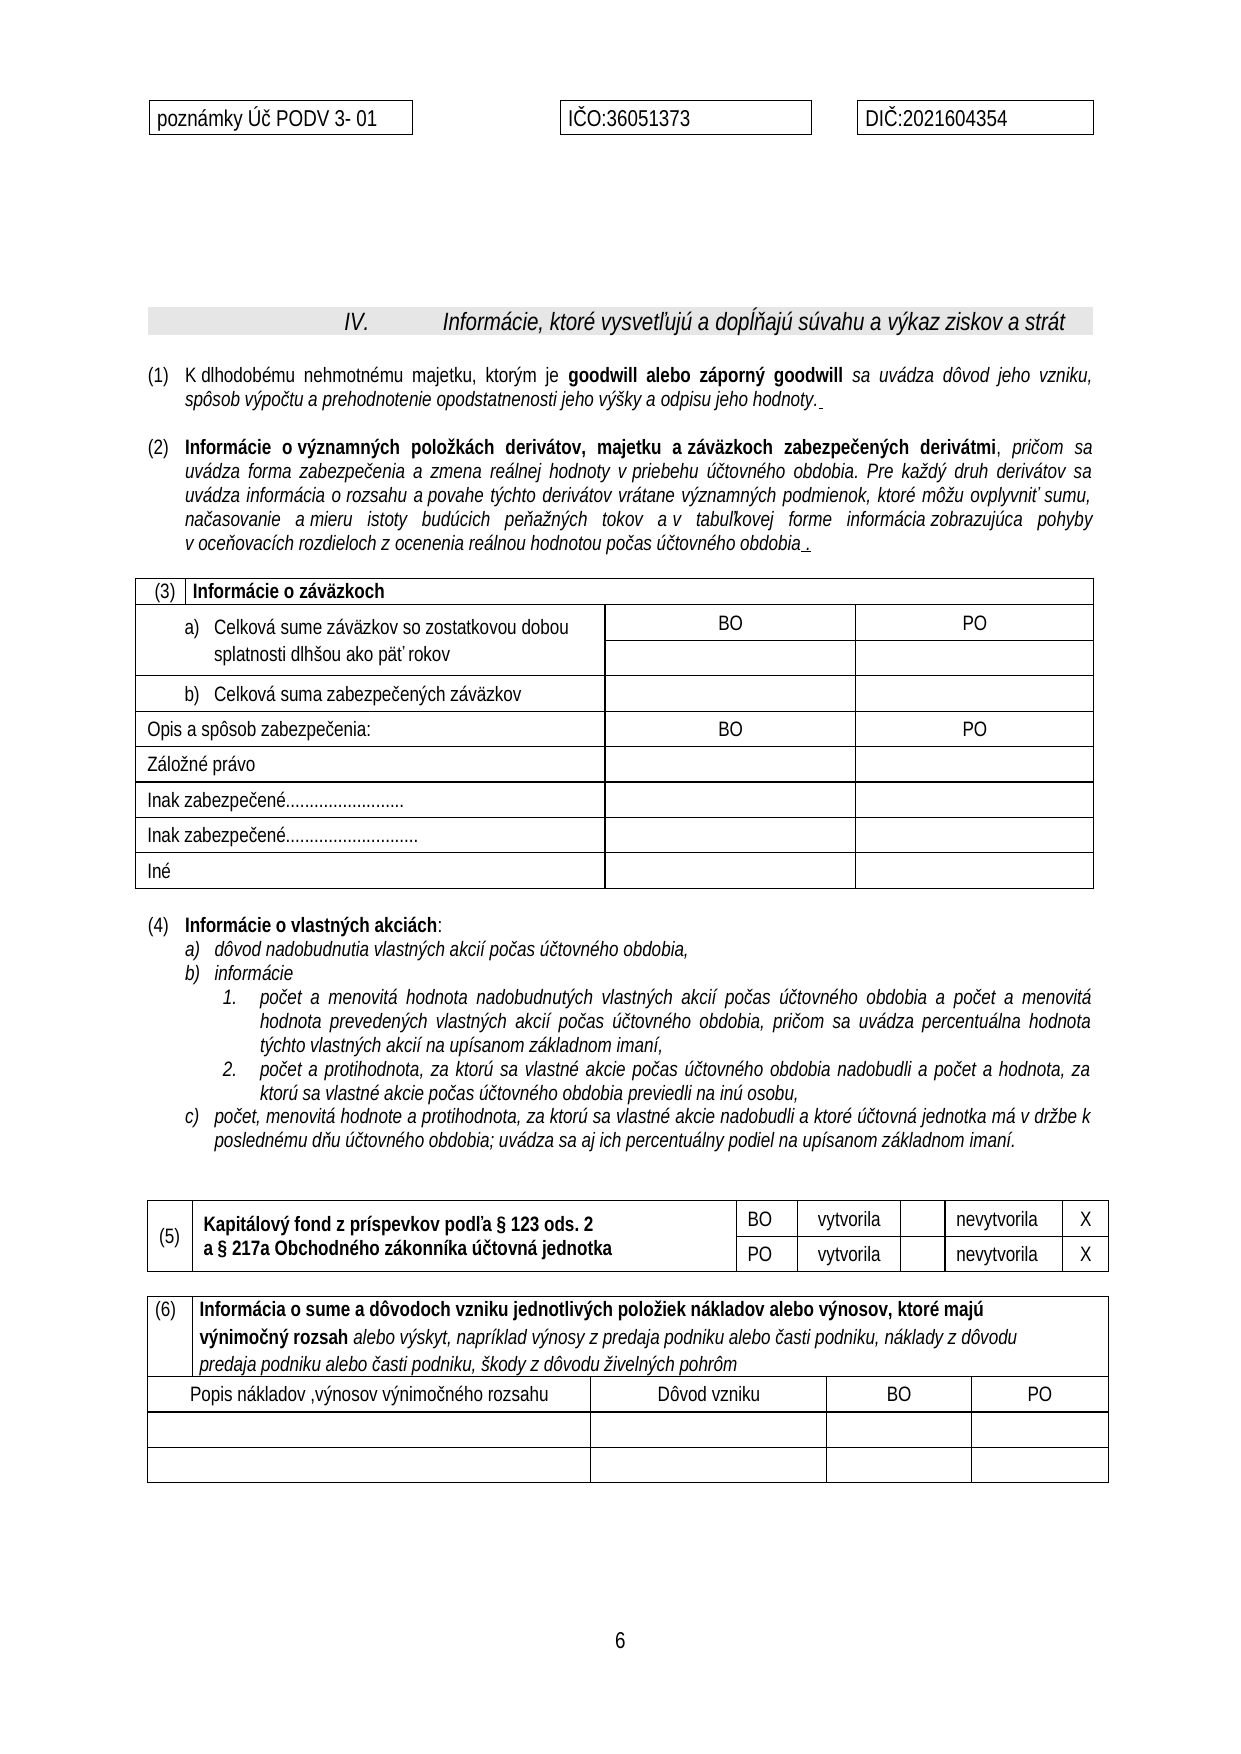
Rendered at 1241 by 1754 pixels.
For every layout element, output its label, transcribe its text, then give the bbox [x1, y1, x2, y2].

table_cell Dôvod vzniku [591, 1377, 826, 1411]
table_header [148, 1201, 192, 1271]
table_header vytvorila [798, 1201, 900, 1236]
table_cell PO [856, 605, 1093, 640]
table_cell [972, 1448, 1108, 1482]
table_cell [148, 1413, 590, 1447]
table_cell Iné [136, 853, 604, 888]
table_cell Inak zabezpečené............................ [136, 818, 604, 852]
table_cell [856, 853, 1093, 888]
table_cell BO [606, 605, 855, 640]
table_cell [606, 853, 855, 888]
table_cell Opis a spôsob zabezpečenia: [136, 712, 604, 746]
list počet, menovitá hodnote a protihodnota, za ktorú sa vlastné akcie nadobudli a ktoré účtovná jednotka má v držbe k poslednému dňu účtovného obdobia; uvádza sa aj ich percentuálny podiel na upísanom základnom imaní. [185, 1104, 1093, 1152]
list počet a menovitá hodnota nadobudnutých vlastných akcií počas účtovného obdobia a počet a menovitá hodnota prevedených vlastných akcií počas účtovného obdobia, pričom sa uvádza percentuálna hodnota týchto vlastných akcií na upísanom základnom imaní, [223, 984, 1093, 1056]
table_cell [856, 641, 1093, 675]
list Informácie, ktoré vysvetľujú a dopĺňajú súvahu a výkaz ziskov a strát [148, 307, 1093, 335]
table_cell [606, 818, 855, 852]
table_header [136, 579, 185, 604]
table_cell nevytvorila [946, 1237, 1062, 1271]
table_cell Celková suma zabezpečených záväzkov [136, 676, 604, 711]
table_cell [827, 1448, 971, 1482]
list počet a protihodnota, za ktorú sa vlastné akcie počas účtovného obdobia nadobudli a počet a hodnota, za ktorú sa vlastné akcie počas účtovného obdobia previedli na inú osobu, [223, 1056, 1093, 1104]
table_cell [901, 1237, 944, 1271]
table_cell [856, 747, 1093, 781]
table_cell X [1063, 1237, 1108, 1271]
table_cell [827, 1413, 971, 1447]
table_cell [856, 818, 1093, 852]
table_cell [606, 783, 855, 817]
table_cell BO [606, 712, 855, 746]
table_header BO [737, 1201, 797, 1236]
list Informácie o významných položkách derivátov, majetku a záväzkoch zabezpečených derivátmi, pričom sa uvádza forma zabezpečenia a zmena reálnej hodnoty v priebehu účtovného obdobia. Pre každý druh derivátov sa uvádza informácia o rozsahu a povahe týchto derivátov vrátane významných podmienok, ktoré môžu ovplyvniť sumu, načasovanie a mieru istoty budúcich peňažných tokov a v tabuľkovej forme informácia zobrazujúca pohyby v oceňovacích rozdieloch z ocenenia reálnou hodnotou počas účtovného obdobia . [148, 434, 1093, 554]
table_header nevytvorila [946, 1201, 1062, 1236]
table_cell [606, 676, 855, 711]
table_header [148, 1297, 192, 1376]
table_cell [856, 783, 1093, 817]
list informácie [185, 961, 1093, 984]
table_cell [148, 1448, 590, 1482]
table_cell PO [737, 1237, 797, 1271]
list dôvod nadobudnutia vlastných akcií počas účtovného obdobia, [185, 937, 1093, 961]
table_header Informácia o sume a dôvodoch vzniku jednotlivých položiek nákladov alebo výnosov, ktoré majú výnimočný rozsah alebo výskyt, napríklad výnosy z predaja podniku alebo časti podniku, náklady z dôvodu predaja podniku alebo časti podniku, škody z dôvodu živelných pohrôm [193, 1297, 1108, 1376]
table_cell [591, 1448, 826, 1482]
table_cell PO [856, 712, 1093, 746]
list Informácie o vlastných akciách: [148, 913, 1093, 937]
table_header [901, 1201, 944, 1236]
table_cell [606, 641, 855, 675]
table_cell PO [972, 1377, 1108, 1411]
table_cell BO [827, 1377, 971, 1411]
list K dlhodobému nehmotnému majetku, ktorým je goodwill alebo záporný goodwill sa uvádza dôvod jeho vzniku, spôsob výpočtu a prehodnotenie opodstatnenosti jeho výšky a odpisu jeho hodnoty. [148, 363, 1093, 411]
table_cell [591, 1413, 826, 1447]
table_cell [972, 1413, 1108, 1447]
table_cell Popis nákladov ,výnosov výnimočného rozsahu [148, 1377, 590, 1411]
table_header Kapitálový fond z príspevkov podľa § 123 ods. 2 a § 217a Obchodného zákonníka účtovná jednotka [193, 1201, 736, 1271]
table_header X [1063, 1201, 1108, 1236]
table_cell Inak zabezpečené......................... [136, 783, 604, 817]
table_cell [606, 747, 855, 781]
table_cell Celková sume záväzkov so zostatkovou dobou splatnosti dlhšou ako päť rokov [136, 605, 604, 675]
table_cell Záložné právo [136, 747, 604, 781]
table_cell [856, 676, 1093, 711]
table_header Informácie o záväzkoch [186, 579, 1093, 604]
table_cell vytvorila [798, 1237, 900, 1271]
